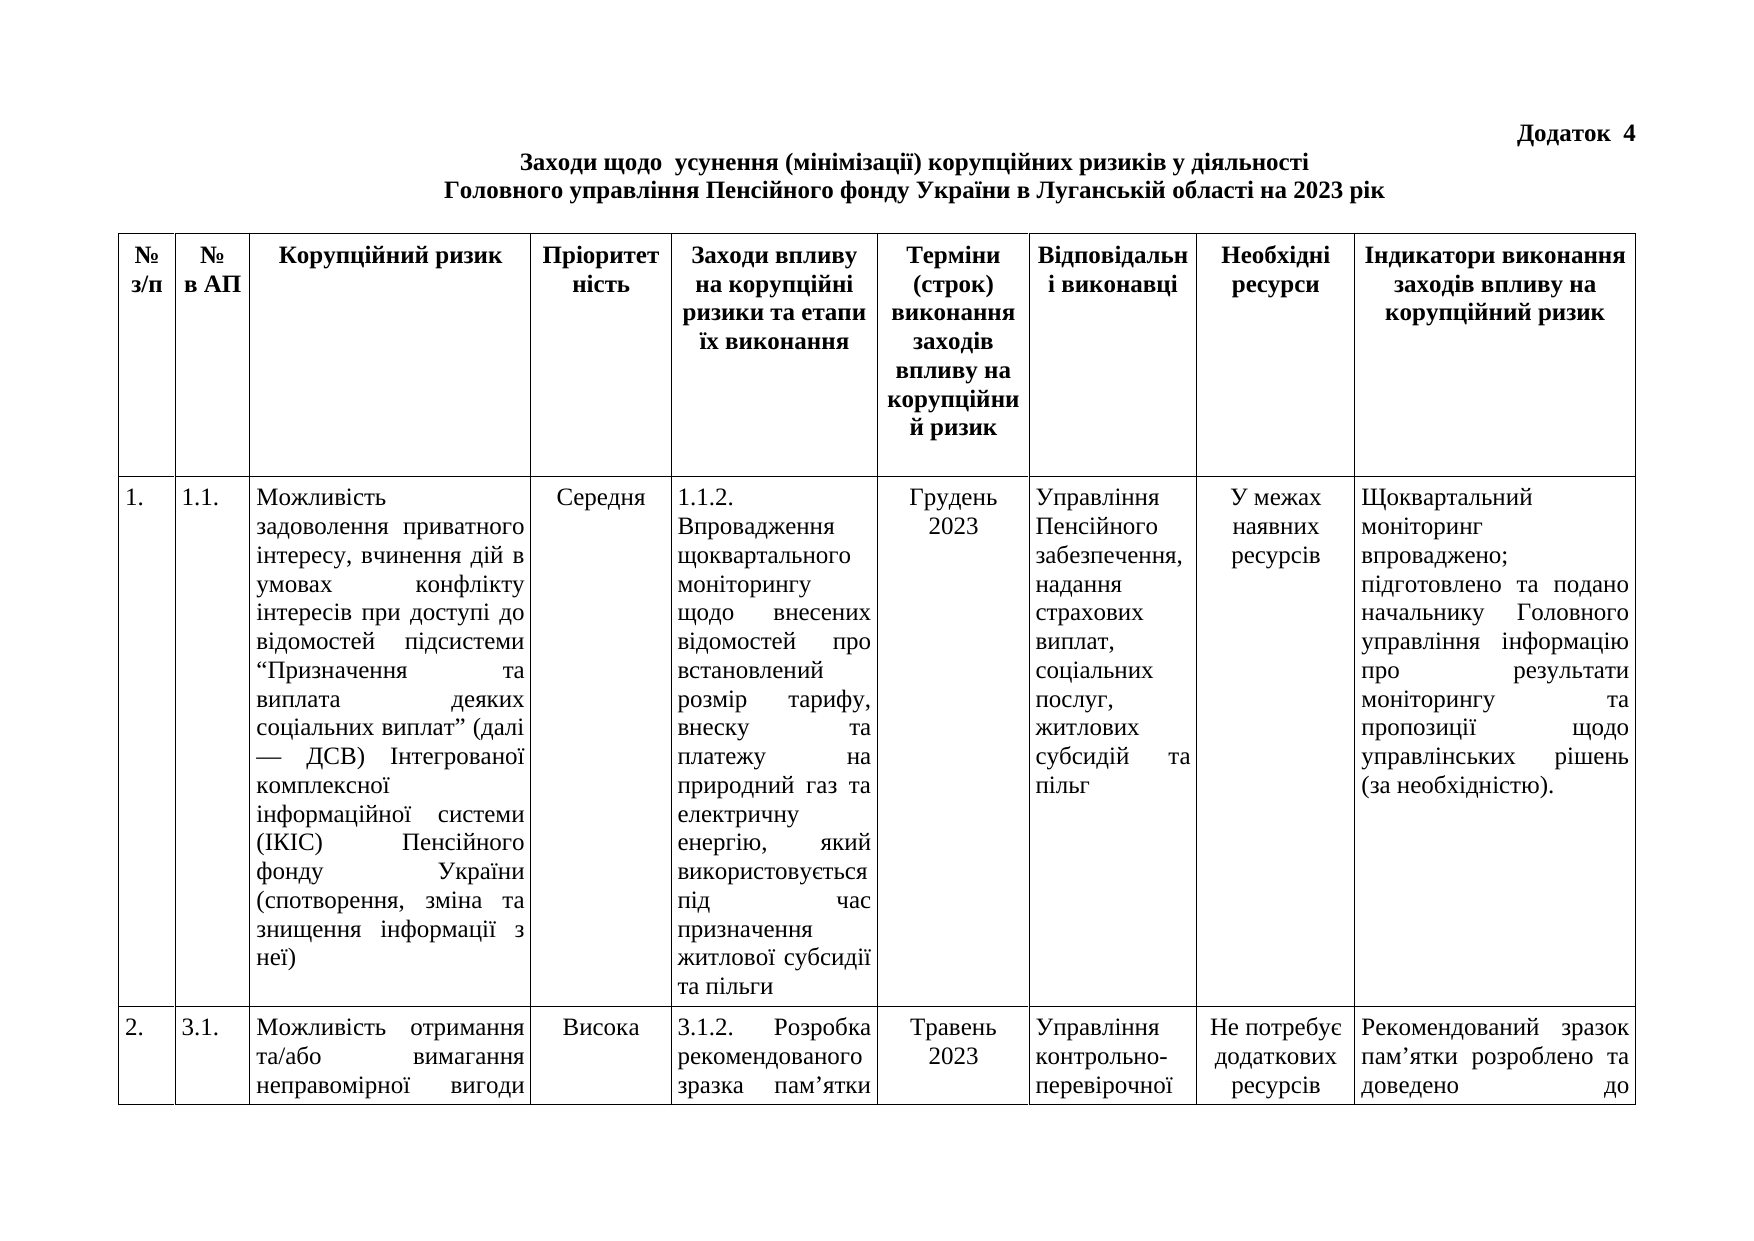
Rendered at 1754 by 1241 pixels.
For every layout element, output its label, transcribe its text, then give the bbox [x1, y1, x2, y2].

table_cell Управління Пенсійного забезпечення, надання страхових виплат, соціальних послуг, житлових субсидій та пільг [1030, 477, 1196, 1006]
table_cell Грудень 2023 [878, 477, 1028, 1006]
table_cell 1.1.2. Впровадження щоквартального моніторингу щодо внесених відомостей про встановлений розмір тарифу, внеску та платежу на природний газ та електричну енергію, який використовується під час призначення житлової субсидії та пільги [672, 477, 877, 1006]
text Головного управління Пенсійного фонду України в Луганській області на 2023 рік [118, 176, 1636, 204]
table_header Пріоритетність [531, 234, 671, 476]
table_cell 1.1. [176, 477, 249, 1006]
table_cell Можливість отримання та/або вимагання неправомірної вигоди [250, 1007, 530, 1104]
table_cell 3.1. [176, 1007, 249, 1104]
table_header Корупційний ризик [250, 234, 530, 476]
table_cell 2. [119, 1007, 174, 1104]
table_cell Не потребує додаткових ресурсів [1197, 1007, 1354, 1104]
table_cell У межах наявних ресурсів [1197, 477, 1354, 1006]
table_header № з/п [119, 234, 174, 476]
table_cell Управління контрольно-перевірочної [1030, 1007, 1196, 1104]
table_cell Середня [531, 477, 671, 1006]
table_cell Щоквартальний моніторинг впроваджено; підготовлено та подано начальнику Головного управління інформацію про результати моніторингу та пропозиції щодо управлінських рішень (за необхідністю). [1355, 477, 1635, 1006]
table_header Терміни (строк) виконання заходів впливу на корупційний ризик [878, 234, 1028, 476]
table_header Необхідні ресурси [1197, 234, 1354, 476]
table_cell Рекомендований зразок пам’ятки розроблено та доведено до [1355, 1007, 1635, 1104]
table_cell 1. [119, 477, 174, 1006]
table_header Заходи впливу на корупційні ризики та етапи їх виконання [672, 234, 877, 476]
table_cell Висока [531, 1007, 671, 1104]
table_cell Можливість задоволення приватного інтересу, вчинення дій в умовах конфлікту інтересів при доступі до відомостей підсистеми “Призначення та виплата деяких соціальних виплат” (далі — ДСВ) Інтегрованої комплексної інформаційної системи (ІКІС) Пенсійного фонду України (спотворення, зміна та знищення інформації з неї) [250, 477, 530, 1006]
table_cell Травень 2023 [878, 1007, 1028, 1104]
text Заходи щодо усунення (мінімізації) корупційних ризиків у діяльності [118, 147, 1636, 176]
table_header Відповідальні виконавці [1030, 234, 1196, 476]
table_cell 3.1.2. Розробка рекомендованого зразка пам’ятки [672, 1007, 877, 1104]
text Додаток 4 [118, 118, 1636, 147]
table_header № в АП [176, 234, 249, 476]
table_header Індикатори виконання заходів впливу на корупційний ризик [1355, 234, 1635, 476]
